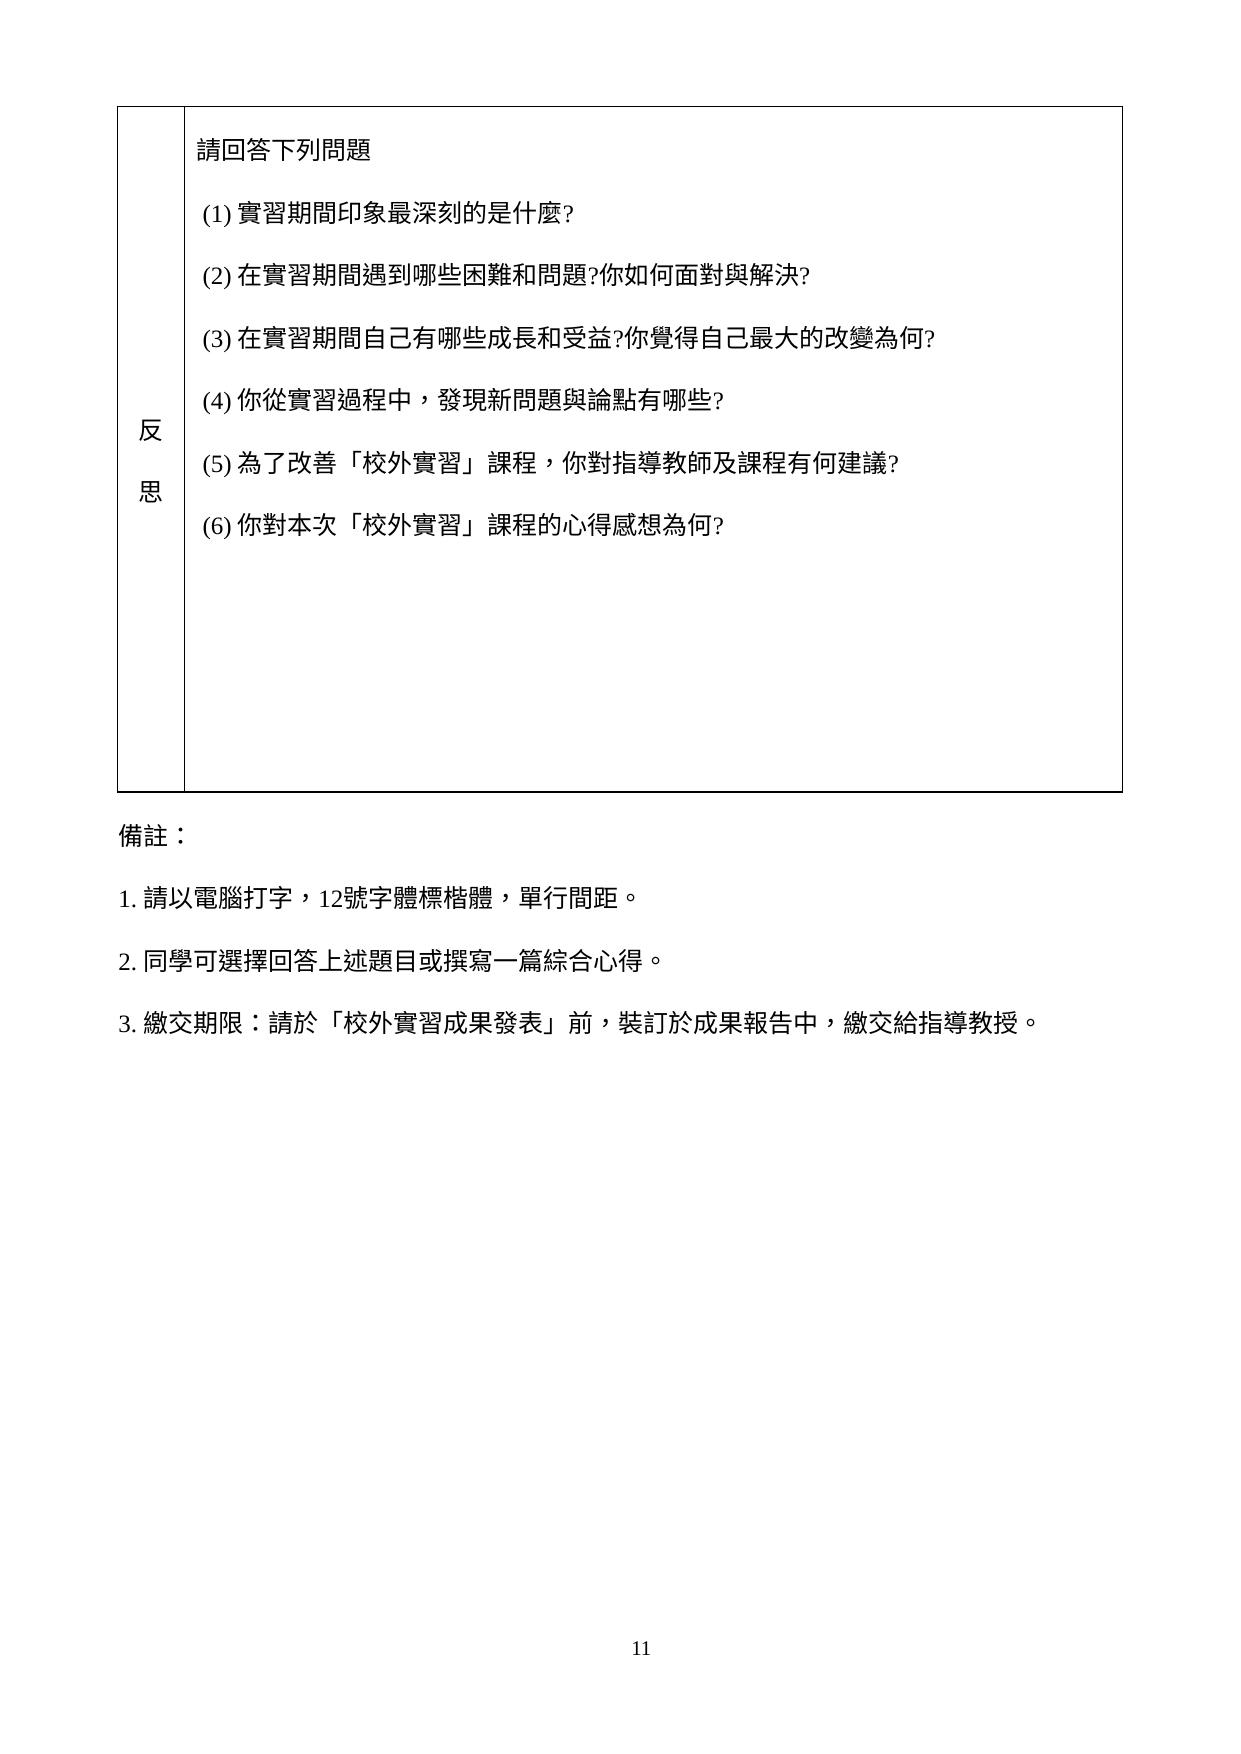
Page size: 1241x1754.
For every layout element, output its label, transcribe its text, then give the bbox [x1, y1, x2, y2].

table_cell 反思 [118, 107, 184, 791]
text 3. 繳交期限：請於「校外實習成果發表」前，裝訂於成果報告中，繳交給指導教授。 [118, 980, 1122, 1042]
text 2. 同學可選擇回答上述題目或撰寫一篇綜合心得。 [118, 917, 1122, 980]
text 1. 請以電腦打字，12號字體標楷體，單行間距。 [118, 855, 1122, 917]
table_cell 請回答下列問題 (1) 實習期間印象最深刻的是什麼? (2) 在實習期間遇到哪些困難和問題?你如何面對與解決? (3) 在實習期間自己有哪些成長和受益?你覺得自己最大的改變為何? (4) 你從實習過程中，發現新問題與論點有哪些? (5) 為了改善「校外實習」課程，你對指導教師及課程有何建議? (6) 你對本次「校外實習」課程的心得感想為何? [185, 107, 1122, 791]
text 備註： [118, 793, 1122, 855]
